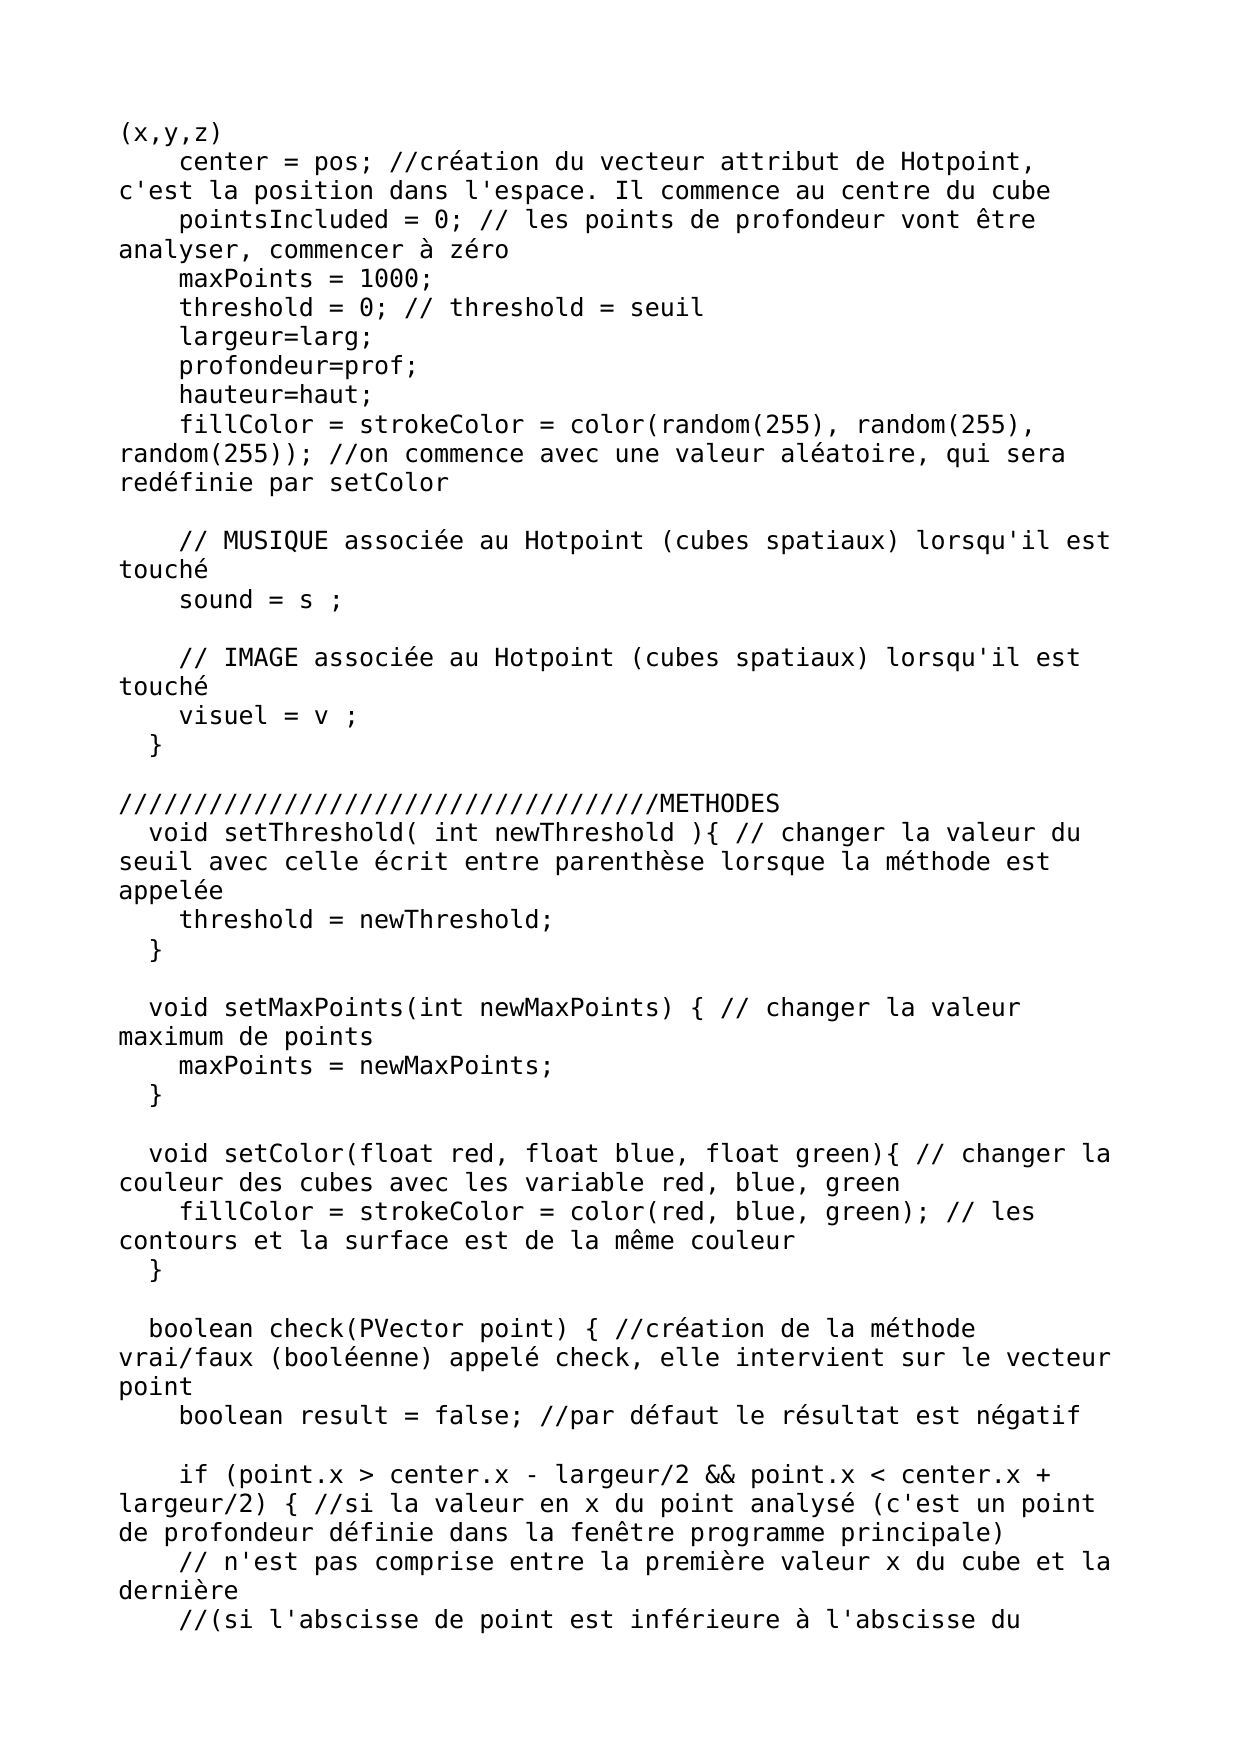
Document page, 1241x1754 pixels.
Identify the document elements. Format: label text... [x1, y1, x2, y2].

text (x,y,z) center = pos; //création du vecteur attribut de Hotpoint, c'est la position dans l'espace. Il commence au centre du cube pointsIncluded = 0; // les points de profondeur vont être analyser, commencer à zéro maxPoints = 1000; threshold = 0; // threshold = seuil largeur=larg; profondeur=prof; hauteur=haut; fillColor = strokeColor = color(random(255), random(255), random(255)); //on commence avec une valeur aléatoire, qui sera redéfinie par setColor // MUSIQUE associée au Hotpoint (cubes spatiaux) lorsqu'il est touché sound = s ; // IMAGE associée au Hotpoint (cubes spatiaux) lorsqu'il est touché visuel = v ; } ////////////////////////////////////METHODES void setThreshold( int newThreshold ){ // changer la valeur du seuil avec celle écrit entre parenthèse lorsque la méthode est appelée threshold = newThreshold; } void setMaxPoints(int newMaxPoints) { // changer la valeur maximum de points maxPoints = newMaxPoints; } void setColor(float red, float blue, float green){ // changer la couleur des cubes avec les variable red, blue, green fillColor = strokeColor = color(red, blue, green); // les contours et la surface est de la même couleur } boolean check(PVector point) { //création de la méthode vrai/faux (booléenne) appelé check, elle intervient sur le vecteur point boolean result = false; //par défaut le résultat est négatif if (point.x > center.x - largeur/2 && point.x < center.x + largeur/2) { //si la valeur en x du point analysé (c'est un point de profondeur définie dans la fenêtre programme principale) // n'est pas comprise entre la première valeur x du cube et la dernière //(si l'abscisse de point est inférieure à l'abscisse du [118, 118, 1122, 1635]
